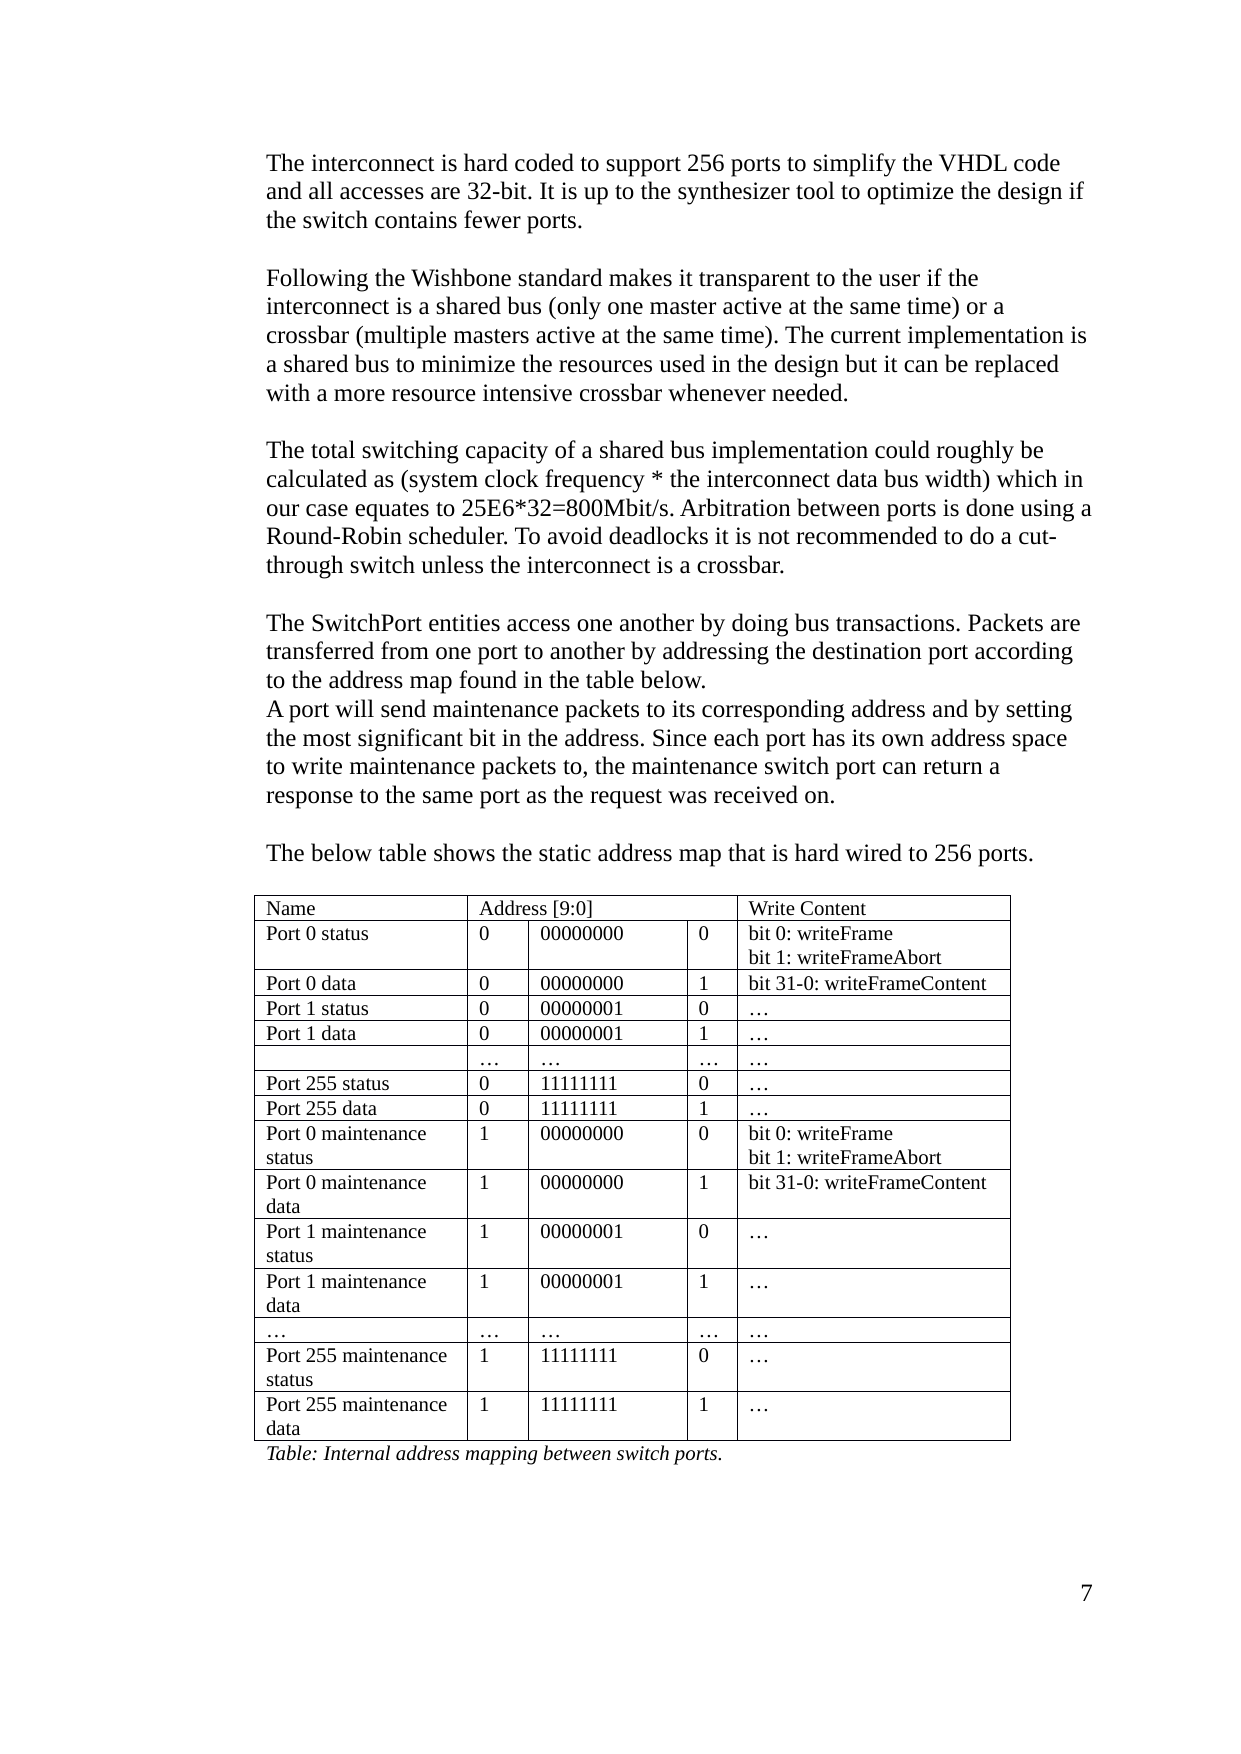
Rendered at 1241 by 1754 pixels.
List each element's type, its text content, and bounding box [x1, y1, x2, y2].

table_cell … [468, 1046, 528, 1070]
table_cell bit 0: writeFrame bit 1: writeFrameAbort [738, 921, 1010, 969]
table_cell … [688, 1046, 737, 1070]
table_cell Port 1 maintenance data [255, 1269, 467, 1317]
table_cell 00000001 [529, 1021, 687, 1045]
table_cell 0 [468, 1096, 528, 1120]
table_cell 1 [688, 970, 737, 994]
table_cell 11111111 [529, 1343, 687, 1391]
table_cell 00000001 [529, 996, 687, 1019]
text The below table shows the static address map that is hard wired to 256 ports. [266, 838, 1093, 866]
table_cell … [468, 1318, 528, 1342]
table_cell … [529, 1318, 687, 1342]
table_cell … [738, 1269, 1010, 1317]
table_cell 1 [688, 1096, 737, 1120]
table_cell Port 1 status [255, 996, 467, 1019]
table_cell 1 [688, 1392, 737, 1440]
text A port will send maintenance packets to its corresponding address and by setting the most significant bit in the address. Since each port has its own address space to write maintenance packets to, the maintenance switch port can return a response to the same port as the request was received on. [266, 694, 1093, 809]
table_cell Port 255 data [255, 1096, 467, 1120]
table_cell 1 [468, 1269, 528, 1317]
table_header Name [255, 896, 467, 920]
table_cell 0 [468, 996, 528, 1019]
text The interconnect is hard coded to support 256 ports to simplify the VHDL code and all accesses are 32-bit. It is up to the synthesizer tool to optimize the design if the switch contains fewer ports. [266, 148, 1093, 234]
table_cell … [738, 1071, 1010, 1095]
table_cell 0 [688, 1343, 737, 1391]
table_cell 0 [688, 1121, 737, 1169]
table_cell … [738, 1046, 1010, 1070]
table_cell 1 [468, 1121, 528, 1169]
table_cell 00000000 [529, 970, 687, 994]
table_cell 00000001 [529, 1219, 687, 1267]
table_cell 0 [688, 1219, 737, 1267]
text Following the Wishbone standard makes it transparent to the user if the interconnect is a shared bus (only one master active at the same time) or a crossbar (multiple masters active at the same time). The current implementation is a shared bus to minimize the resources used in the design but it can be replaced with a more resource intensive crossbar whenever needed. [266, 263, 1093, 406]
table_cell 0 [468, 970, 528, 994]
table_cell Port 0 status [255, 921, 467, 969]
table_cell … [738, 1219, 1010, 1267]
table_cell 0 [688, 996, 737, 1019]
table_cell 00000000 [529, 1121, 687, 1169]
table_cell Port 255 status [255, 1071, 467, 1095]
table_cell … [688, 1318, 737, 1342]
table_cell … [738, 1343, 1010, 1391]
table_cell [255, 1046, 467, 1070]
table_cell Port 0 maintenance data [255, 1170, 467, 1218]
table_cell 0 [468, 1021, 528, 1045]
table_cell 1 [468, 1343, 528, 1391]
text Table: Internal address mapping between switch ports. [266, 1441, 1093, 1465]
table_cell Port 0 maintenance status [255, 1121, 467, 1169]
table_cell 00000001 [529, 1269, 687, 1317]
table_cell … [255, 1318, 467, 1342]
table_header Write Content [738, 896, 1010, 920]
table_cell 1 [688, 1170, 737, 1218]
table_cell 11111111 [529, 1071, 687, 1095]
table_cell Port 255 maintenance status [255, 1343, 467, 1391]
table_cell bit 0: writeFrame bit 1: writeFrameAbort [738, 1121, 1010, 1169]
table_cell 0 [688, 921, 737, 969]
table_cell Port 255 maintenance data [255, 1392, 467, 1440]
table_cell 1 [468, 1392, 528, 1440]
table_cell … [738, 996, 1010, 1019]
table_cell 1 [688, 1021, 737, 1045]
table_cell 11111111 [529, 1392, 687, 1440]
table_cell … [738, 1318, 1010, 1342]
table_cell 00000000 [529, 1170, 687, 1218]
table_cell Port 1 maintenance status [255, 1219, 467, 1267]
table_cell Port 0 data [255, 970, 467, 994]
table_cell 1 [688, 1269, 737, 1317]
table_cell … [529, 1046, 687, 1070]
table_header Address [9:0] [468, 896, 737, 920]
table_cell bit 31-0: writeFrameContent [738, 1170, 1010, 1218]
table_cell 1 [468, 1170, 528, 1218]
table_cell 0 [688, 1071, 737, 1095]
table_cell … [738, 1021, 1010, 1045]
table_cell Port 1 data [255, 1021, 467, 1045]
table_cell 1 [468, 1219, 528, 1267]
table_cell 0 [468, 1071, 528, 1095]
text The total switching capacity of a shared bus implementation could roughly be calculated as (system clock frequency * the interconnect data bus width) which in our case equates to 25E6*32=800Mbit/s. Arbitration between ports is done using a Round-Robin scheduler. To avoid deadlocks it is not recommended to do a cut-through switch unless the interconnect is a crossbar. [266, 435, 1093, 579]
table_cell … [738, 1392, 1010, 1440]
table_cell … [738, 1096, 1010, 1120]
table_cell 00000000 [529, 921, 687, 969]
text The SwitchPort entities access one another by doing bus transactions. Packets are transferred from one port to another by addressing the destination port according to the address map found in the table below. [266, 608, 1093, 694]
table_cell 11111111 [529, 1096, 687, 1120]
table_cell bit 31-0: writeFrameContent [738, 970, 1010, 994]
table_cell 0 [468, 921, 528, 969]
